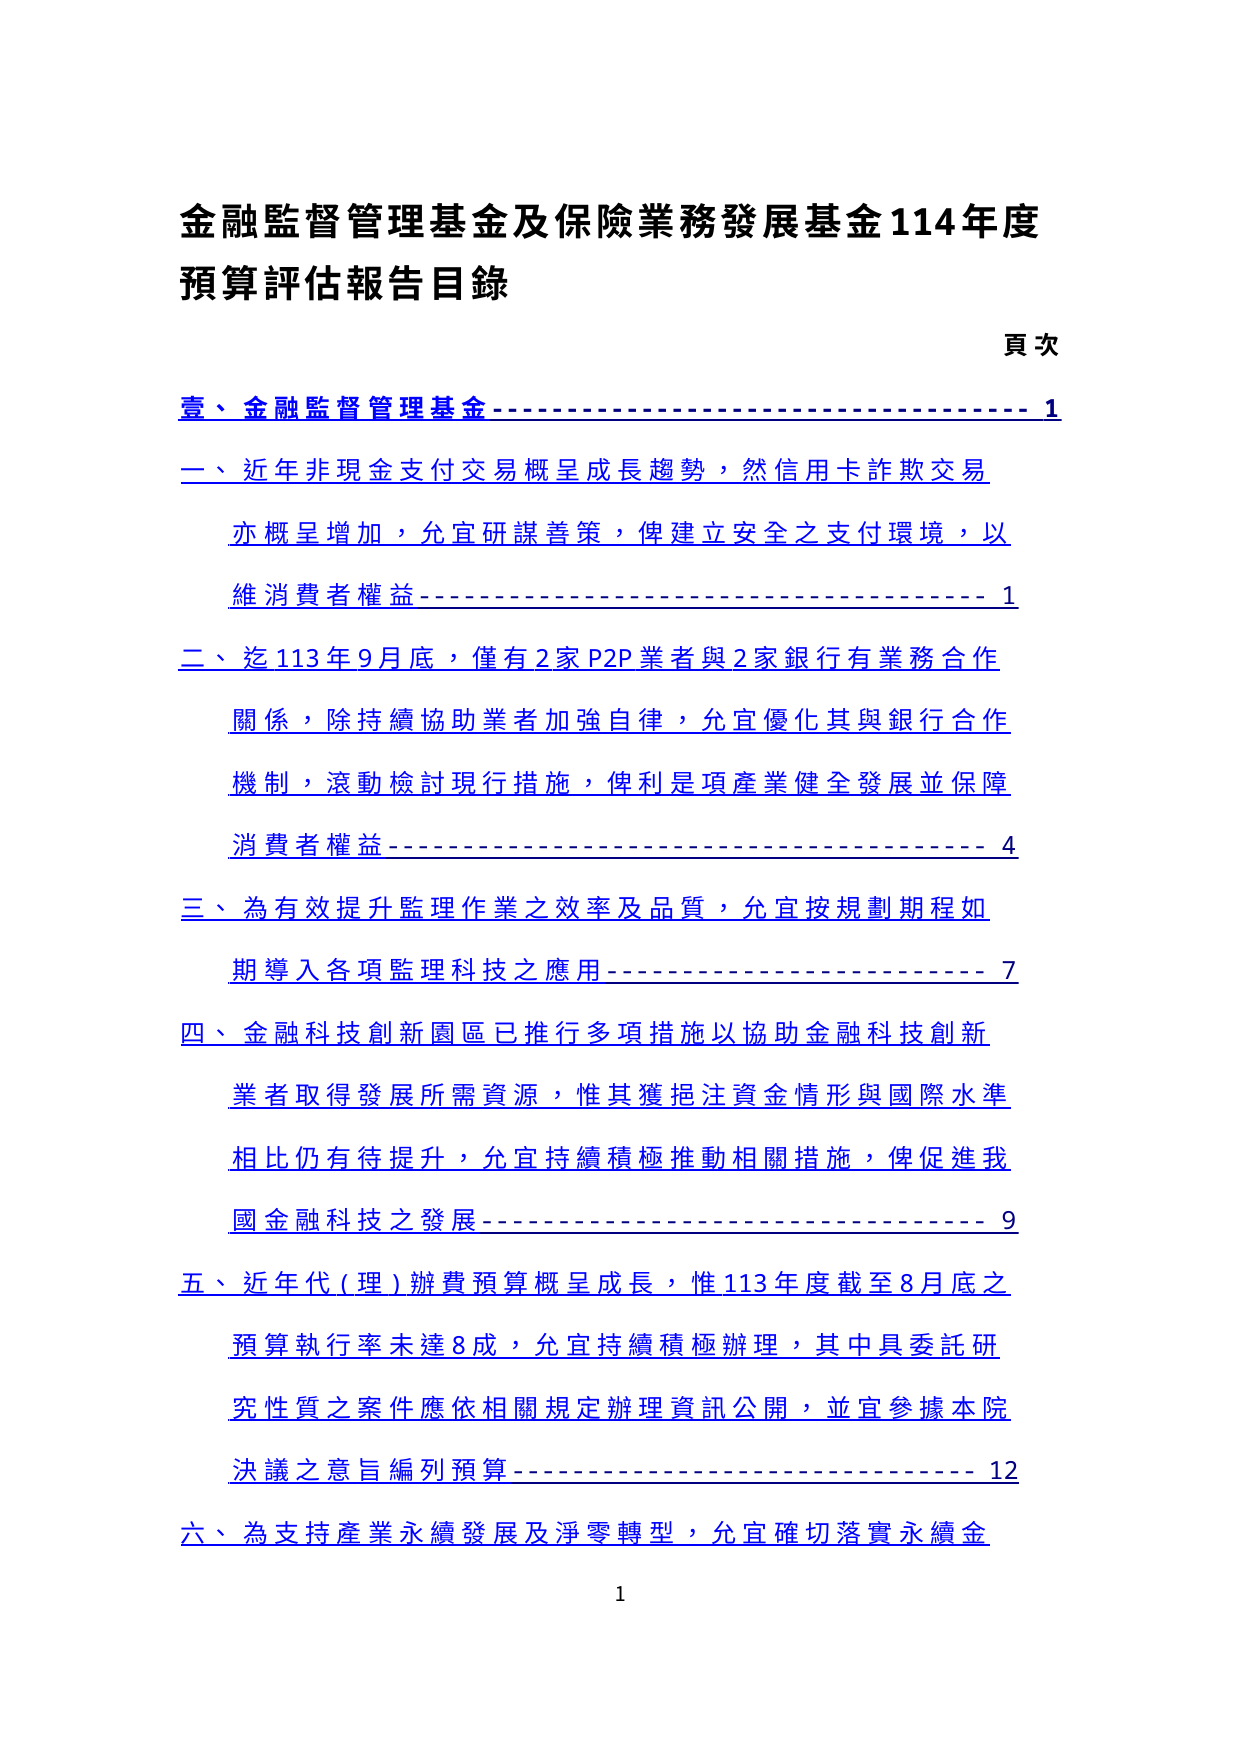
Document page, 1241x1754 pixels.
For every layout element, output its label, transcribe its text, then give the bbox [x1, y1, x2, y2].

text 三、為有效提升監理作業之效率及品質，允宜按規劃期程如期導入各項監理科技之應用 7 [177, 865, 1019, 990]
text 二、迄113年9月底，僅有2家P2P業者與2家銀行有業務合作關係，除持續協助業者加強自律，允宜優化其與銀行合作機制，滾動檢討現行措施，俾利是項產業健全發展並保障消費者權益 4 [177, 615, 1019, 865]
text 金融監督管理基金及保險業務發展基金114年度預算評估報告目錄 [177, 177, 1063, 302]
text 五、近年代(理)辦費預算概呈成長，惟113年度截至8月底之預算執行率未達8成，允宜持續積極辦理，其中具委託研究性質之案件應依相關規定辦理資訊公開，並宜參據本院決議之意旨編列預算 12 [177, 1240, 1019, 1490]
text 四、金融科技創新園區已推行多項措施以協助金融科技創新業者取得發展所需資源，惟其獲挹注資金情形與國際水準相比仍有待提升，允宜持續積極推動相關措施，俾促進我國金融科技之發展 9 [177, 990, 1019, 1240]
text 一、近年非現金支付交易概呈成長趨勢，然信用卡詐欺交易亦概呈增加，允宜研謀善策，俾建立安全之支付環境，以維消費者權益 1 [177, 427, 1019, 615]
text 壹、金融監督管理基金 1 [177, 365, 1063, 427]
text 頁次 [177, 302, 1063, 365]
text 六、為支持產業永續發展及淨零轉型，允宜確切落實永續金 [177, 1490, 1019, 1552]
